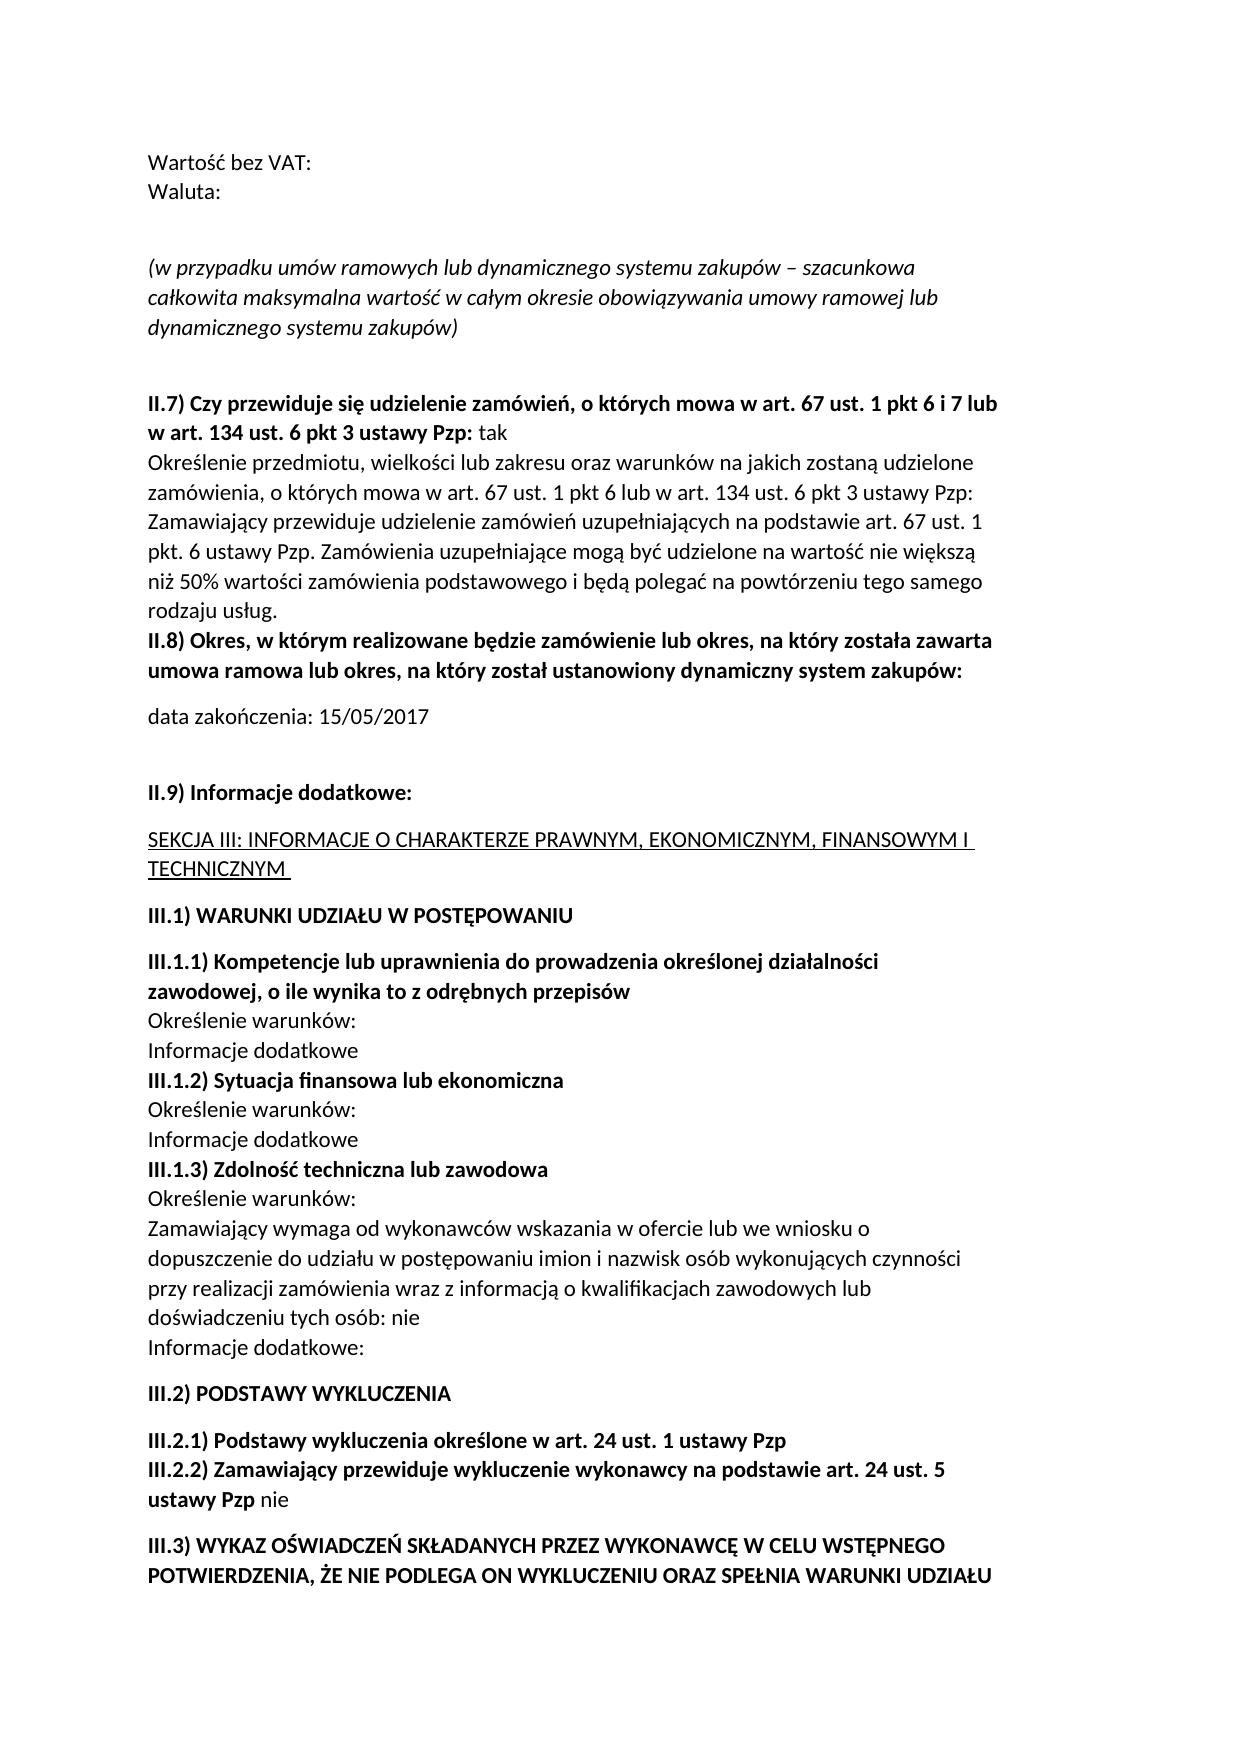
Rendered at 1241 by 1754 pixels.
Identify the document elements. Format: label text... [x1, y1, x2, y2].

table_header [999, 148, 1093, 1589]
table_header Wartość bez VAT: Waluta: (w przypadku umów ramowych lub dynamicznego systemu zakupów – szacunkowa całkowita maksymalna wartość w całym okresie obowiązywania umowy ramowej lub dynamicznego systemu zakupów) II.7) Czy przewiduje się udzielenie zamówień, o których mowa w art. 67 ust. 1 pkt 6 i 7 lub w art. 134 ust. 6 pkt 3 ustawy Pzp: tak Określenie przedmiotu, wielkości lub zakresu oraz warunków na jakich zostaną udzielone zamówienia, o których mowa w art. 67 ust. 1 pkt 6 lub w art. 134 ust. 6 pkt 3 ustawy Pzp: Zamawiający przewiduje udzielenie zamówień uzupełniających na podstawie art. 67 ust. 1 pkt. 6 ustawy Pzp. Zamówienia uzupełniające mogą być udzielone na wartość nie większą niż 50% wartości zamówienia podstawowego i będą polegać na powtórzeniu tego samego rodzaju usług. II.8) Okres, w którym realizowane będzie zamówienie lub okres, na który została zawarta umowa ramowa lub okres, na który został ustanowiony dynamiczny system zakupów: data zakończenia: 15/05/2017 II.9) Informacje dodatkowe: SEKCJA III: INFORMACJE O CHARAKTERZE PRAWNYM, EKONOMICZNYM, FINANSOWYM I TECHNICZNYM III.1) WARUNKI UDZIAŁU W POSTĘPOWANIU III.1.1) Kompetencje lub uprawnienia do prowadzenia określonej działalności zawodowej, o ile wynika to z odrębnych przepisów Określenie warunków: Informacje dodatkowe III.1.2) Sytuacja finansowa lub ekonomiczna Określenie warunków: Informacje dodatkowe III.1.3) Zdolność techniczna lub zawodowa Określenie warunków: Zamawiający wymaga od wykonawców wskazania w ofercie lub we wniosku o dopuszczenie do udziału w postępowaniu imion i nazwisk osób wykonujących czynności przy realizacji zamówienia wraz z informacją o kwalifikacjach zawodowych lub doświadczeniu tych osób: nie Informacje dodatkowe: III.2) PODSTAWY WYKLUCZENIA III.2.1) Podstawy wykluczenia określone w art. 24 ust. 1 ustawy Pzp III.2.2) Zamawiający przewiduje wykluczenie wykonawcy na podstawie art. 24 ust. 5 ustawy Pzp nie III.3) WYKAZ OŚWIADCZEŃ SKŁADANYCH PRZEZ WYKONAWCĘ W CELU WSTĘPNEGO POTWIERDZENIA, ŻE NIE PODLEGA ON WYKLUCZENIU ORAZ SPEŁNIA WARUNKI UDZIAŁU [148, 148, 999, 1589]
